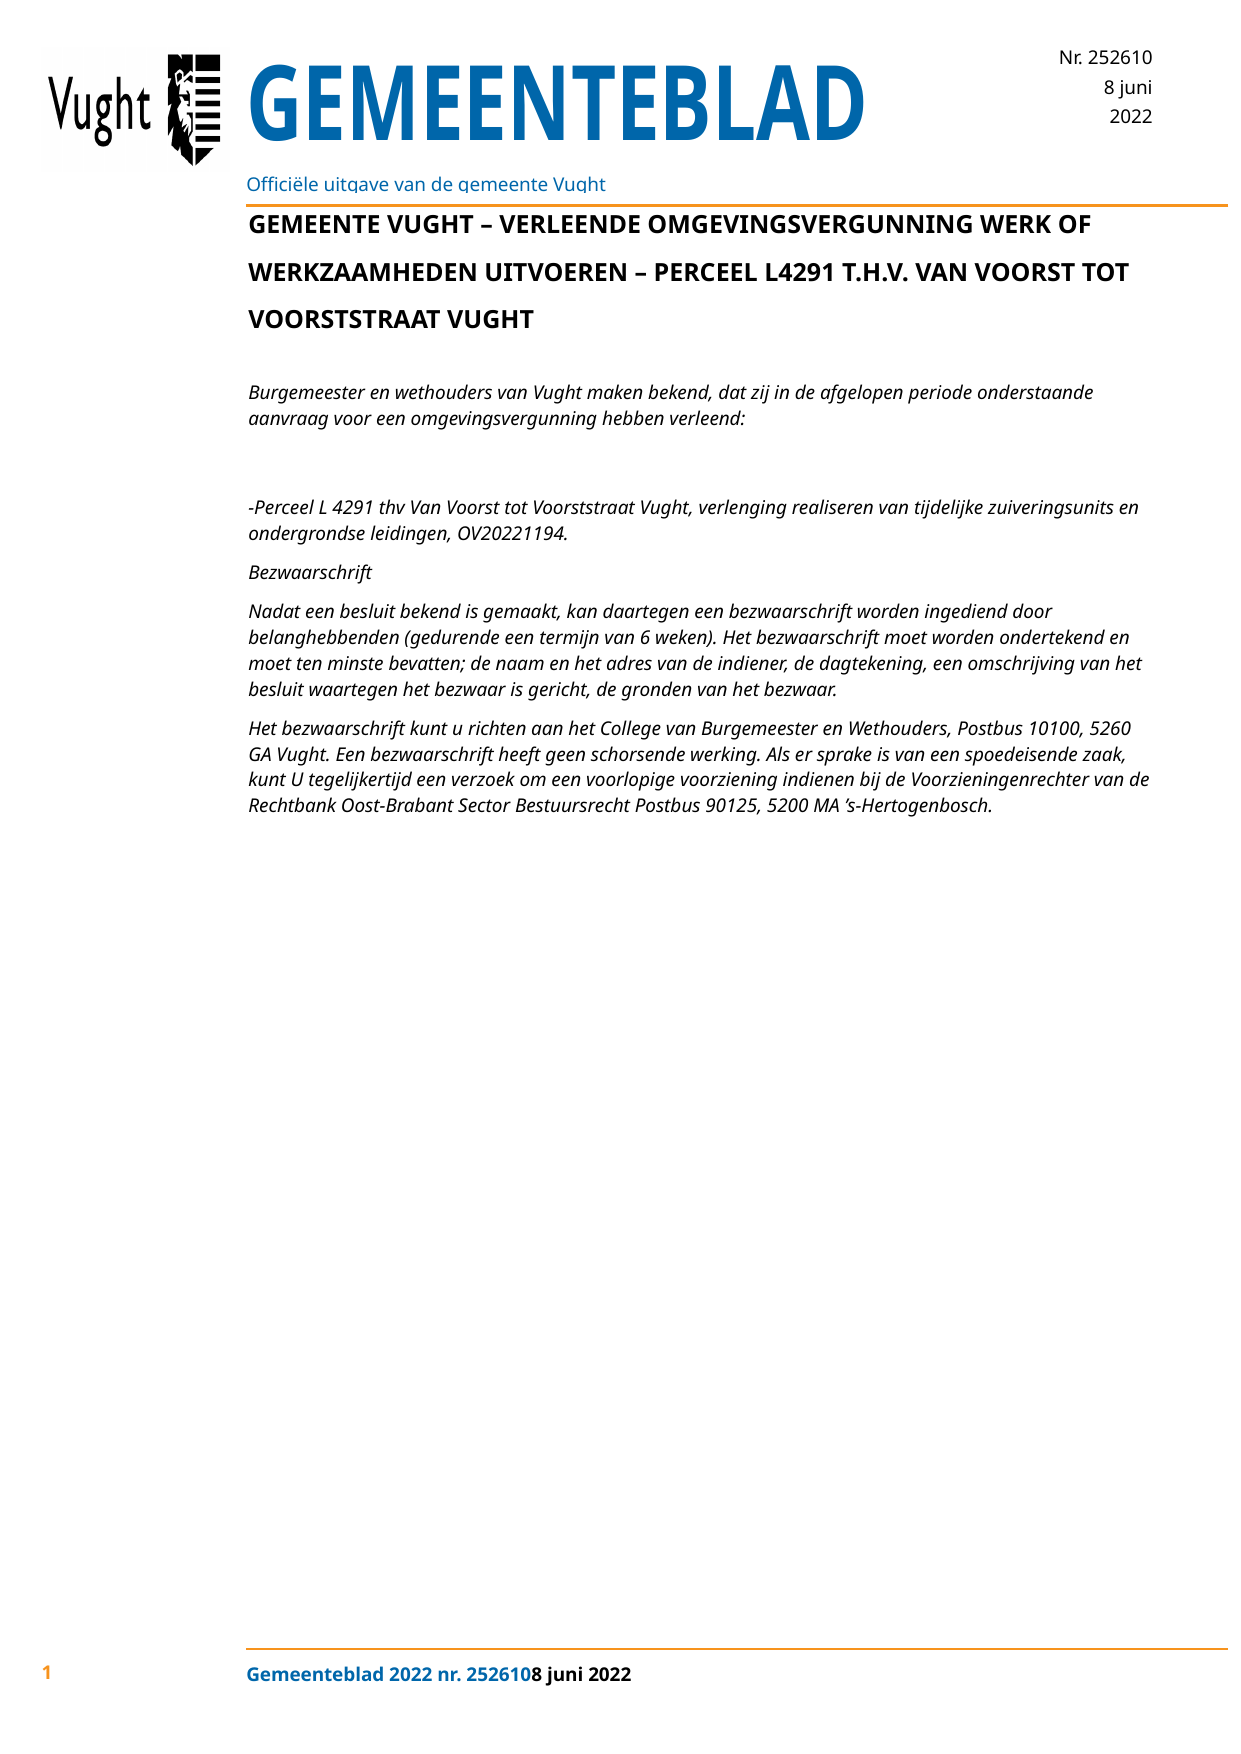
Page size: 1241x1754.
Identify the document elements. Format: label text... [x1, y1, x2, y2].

text GEMEENTE VUGHT – VERLEENDE OMGEVINGSVERGUNNING WERK OF WERKZAAMHEDEN UITVOEREN – PERCEEL L4291 T.H.V. VAN VOORST TOT VOORSTSTRAAT VUGHT [248, 207, 1152, 336]
text Nadat een besluit bekend is gemaakt, kan daartegen een bezwaarschrift worden ingediend door belanghebbenden (gedurende een termijn van 6 weken). Het bezwaarschrift moet worden ondertekend en moet ten minste bevatten; de naam en het adres van de indiener, de dagtekening, een omschrijving van het besluit waartegen het bezwaar is gericht, de gronden van het bezwaar. [248, 599, 1152, 702]
text Bezwaarschrift [248, 559, 1152, 585]
text -Perceel L 4291 thv Van Voorst tot Voorststraat Vught, verlenging realiseren van tijdelijke zuiveringsunits en ondergrondse leidingen, OV20221194. [248, 494, 1152, 546]
text Burgemeester en wethouders van Vught maken bekend, dat zij in de afgelopen periode onderstaande aanvraag voor een omgevingsvergunning hebben verleend: [248, 379, 1152, 431]
picture [41, 47, 231, 172]
text Het bezwaarschrift kunt u richten aan het College van Burgemeester en Wethouders, Postbus 10100, 5260 GA Vught. Een bezwaarschrift heeft geen schorsende werking. Als er sprake is van een spoedeisende zaak, kunt U tegelijkertijd een verzoek om een voorlopige voorziening indienen bij de Voorzieningenrechter van de Rechtbank Oost-Brabant Sector Bestuursrecht Postbus 90125, 5200 MA ’s-Hertogenbosch. [248, 715, 1152, 818]
